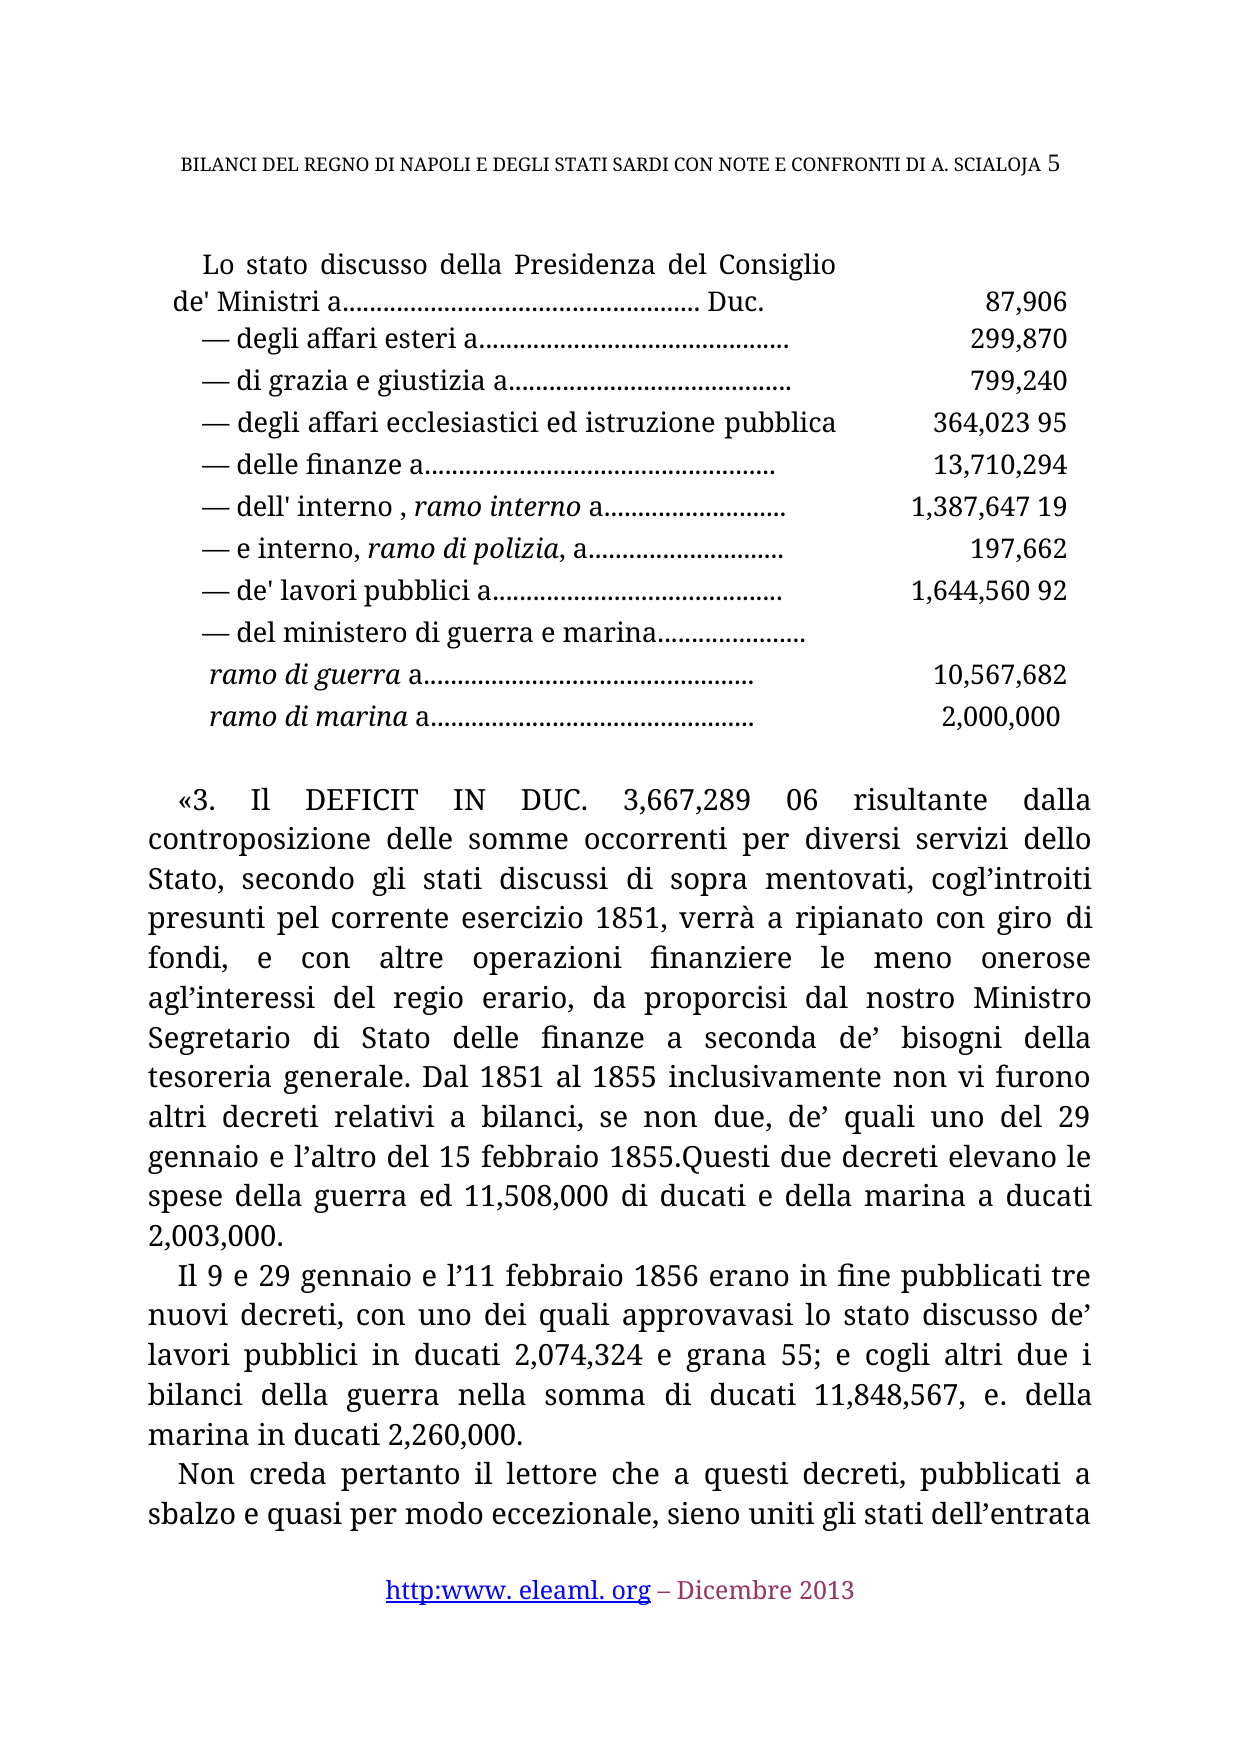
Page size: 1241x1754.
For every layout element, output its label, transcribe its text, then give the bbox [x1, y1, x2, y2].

text Il 9 e 29 gennaio e l’11 febbraio 1856 erano in fine pubblicati tre nuovi decreti, con uno dei quali approvavasi lo stato discusso de’ lavori pubblici in ducati 2,074,324 e grana 55; e cogli altri due i bilanci della guerra nella somma di ducati 11,848,567, e. della marina in ducati 2,260,000. [148, 1255, 1093, 1453]
table_cell — dell' interno , ramo interno a........................... [173, 524, 837, 529]
table_cell ramo di marina a................................................ [173, 734, 837, 739]
table_cell 1,644,560 92 [837, 608, 1067, 613]
table_cell 2,000,000 [837, 734, 1067, 739]
table_cell — de' lavori pubblici a........................................... [173, 608, 837, 613]
table_cell 1,387,647 19 [837, 524, 1067, 529]
table_cell — del ministero di guerra e marina...................... [173, 650, 837, 655]
table_cell 364,023 95 [837, 440, 1067, 445]
table_cell ramo di guerra a................................................. [173, 692, 837, 697]
table_cell [837, 613, 1067, 655]
table_cell — di grazia e giustizia a.......................................... [173, 398, 837, 403]
table_cell — degli affari esteri a.............................................. [173, 356, 837, 361]
table_cell 13,710,294 [837, 482, 1067, 487]
table_cell — delle finanze a.................................................... [173, 482, 837, 487]
table_cell 799,240 [837, 398, 1067, 403]
text «3. Il DEFICIT IN DUC. 3,667,289 06 risultante dalla controposizione delle somme occorrenti per diversi servizi dello Stato, secondo gli stati discussi di sopra mentovati, cogl’introiti presunti pel corrente esercizio 1851, verrà a ripianato con giro di fondi, e con altre operazioni finanziere le meno onerose agl’interessi del regio erario, da proporcisi dal nostro Ministro Segretario di Stato delle finanze a seconda de’ bisogni della tesoreria generale. Dal 1851 al 1855 inclusivamente non vi furono altri decreti relativi a bilanci, se non due, de’ quali uno del 29 gennaio e l’altro del 15 febbraio 1855.Questi due decreti elevano le spese della guerra ed 11,508,000 di ducati e della marina a ducati 2,003,000. [148, 779, 1093, 1255]
table_cell 197,662 [837, 566, 1067, 571]
table_cell 299,870 [837, 356, 1067, 361]
table_cell — e interno, ramo di polizia, a............................. [173, 566, 837, 571]
text Non creda pertanto il lettore che a questi decreti, pubblicati a sbalzo e quasi per modo eccezionale, sieno uniti gli stati dell’entrata [148, 1453, 1093, 1533]
table_cell 10,567,682 [837, 692, 1067, 697]
